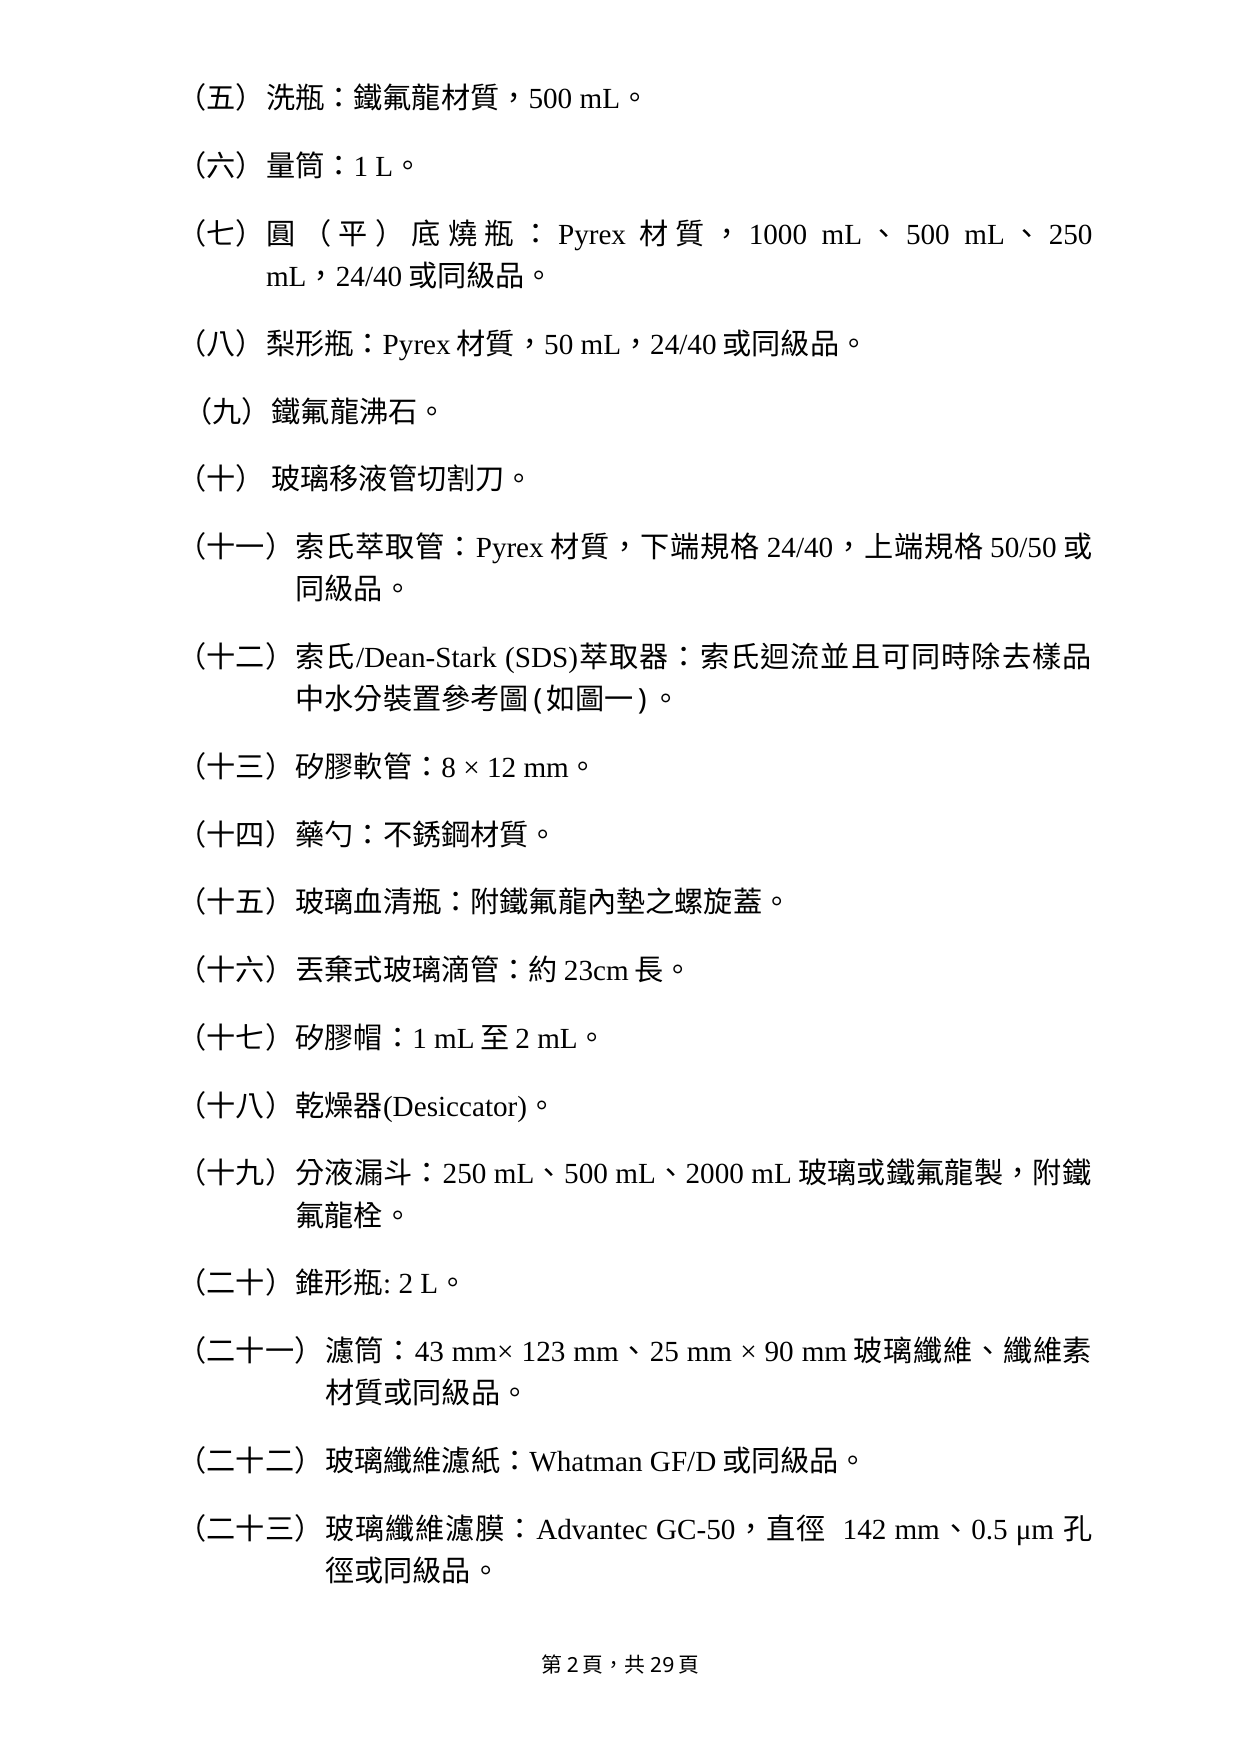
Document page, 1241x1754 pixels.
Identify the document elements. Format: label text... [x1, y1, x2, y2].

list 圓（平）底燒瓶：Pyrex材質，1000 mL、500 mL、250 mL，24/40或同級品。 [177, 210, 1092, 295]
list 濾筒：43 mm× 123 mm、25 mm × 90 mm玻璃纖維、纖維素材質或同級品。 [177, 1328, 1092, 1412]
list 矽膠帽：1 mL至2 mL。 [177, 1014, 1092, 1057]
list 索氏萃取管：Pyrex材質，下端規格24/40，上端規格50/50或同級品。 [177, 523, 1092, 608]
list 矽膠軟管：8 × 12 mm。 [177, 744, 1092, 786]
list 玻璃纖維濾紙：Whatman GF/D或同級品。 [177, 1438, 1092, 1480]
list 玻璃移液管切割刀。 [177, 456, 1092, 498]
list 藥勺：不銹鋼材質。 [177, 811, 1092, 854]
list 洗瓶：鐵氟龍材質，500 mL。 [177, 75, 1092, 117]
list 玻璃纖維濾膜：Advantec GC-50，直徑 142 mm、0.5 μm 孔徑或同級品。 [177, 1505, 1092, 1590]
list 鐵氟龍沸石。 [171, 388, 1092, 430]
list 丟棄式玻璃滴管：約23cm長。 [177, 947, 1092, 989]
list 玻璃血清瓶：附鐵氟龍內墊之螺旋蓋。 [177, 879, 1092, 921]
list 分液漏斗：250 mL、500 mL、2000 mL玻璃或鐵氟龍製，附鐵氟龍栓。 [177, 1150, 1092, 1234]
list 索氏/Dean-Stark (SDS)萃取器：索氏迴流並且可同時除去樣品中水分裝置參考圖(如圖一)。 [177, 633, 1092, 718]
list 量筒：1 L。 [177, 143, 1092, 185]
list 錐形瓶: 2 L。 [177, 1260, 1092, 1302]
list 梨形瓶：Pyrex材質，50 mL，24/40或同級品。 [177, 320, 1092, 363]
list 乾燥器(Desiccator)。 [177, 1082, 1092, 1124]
